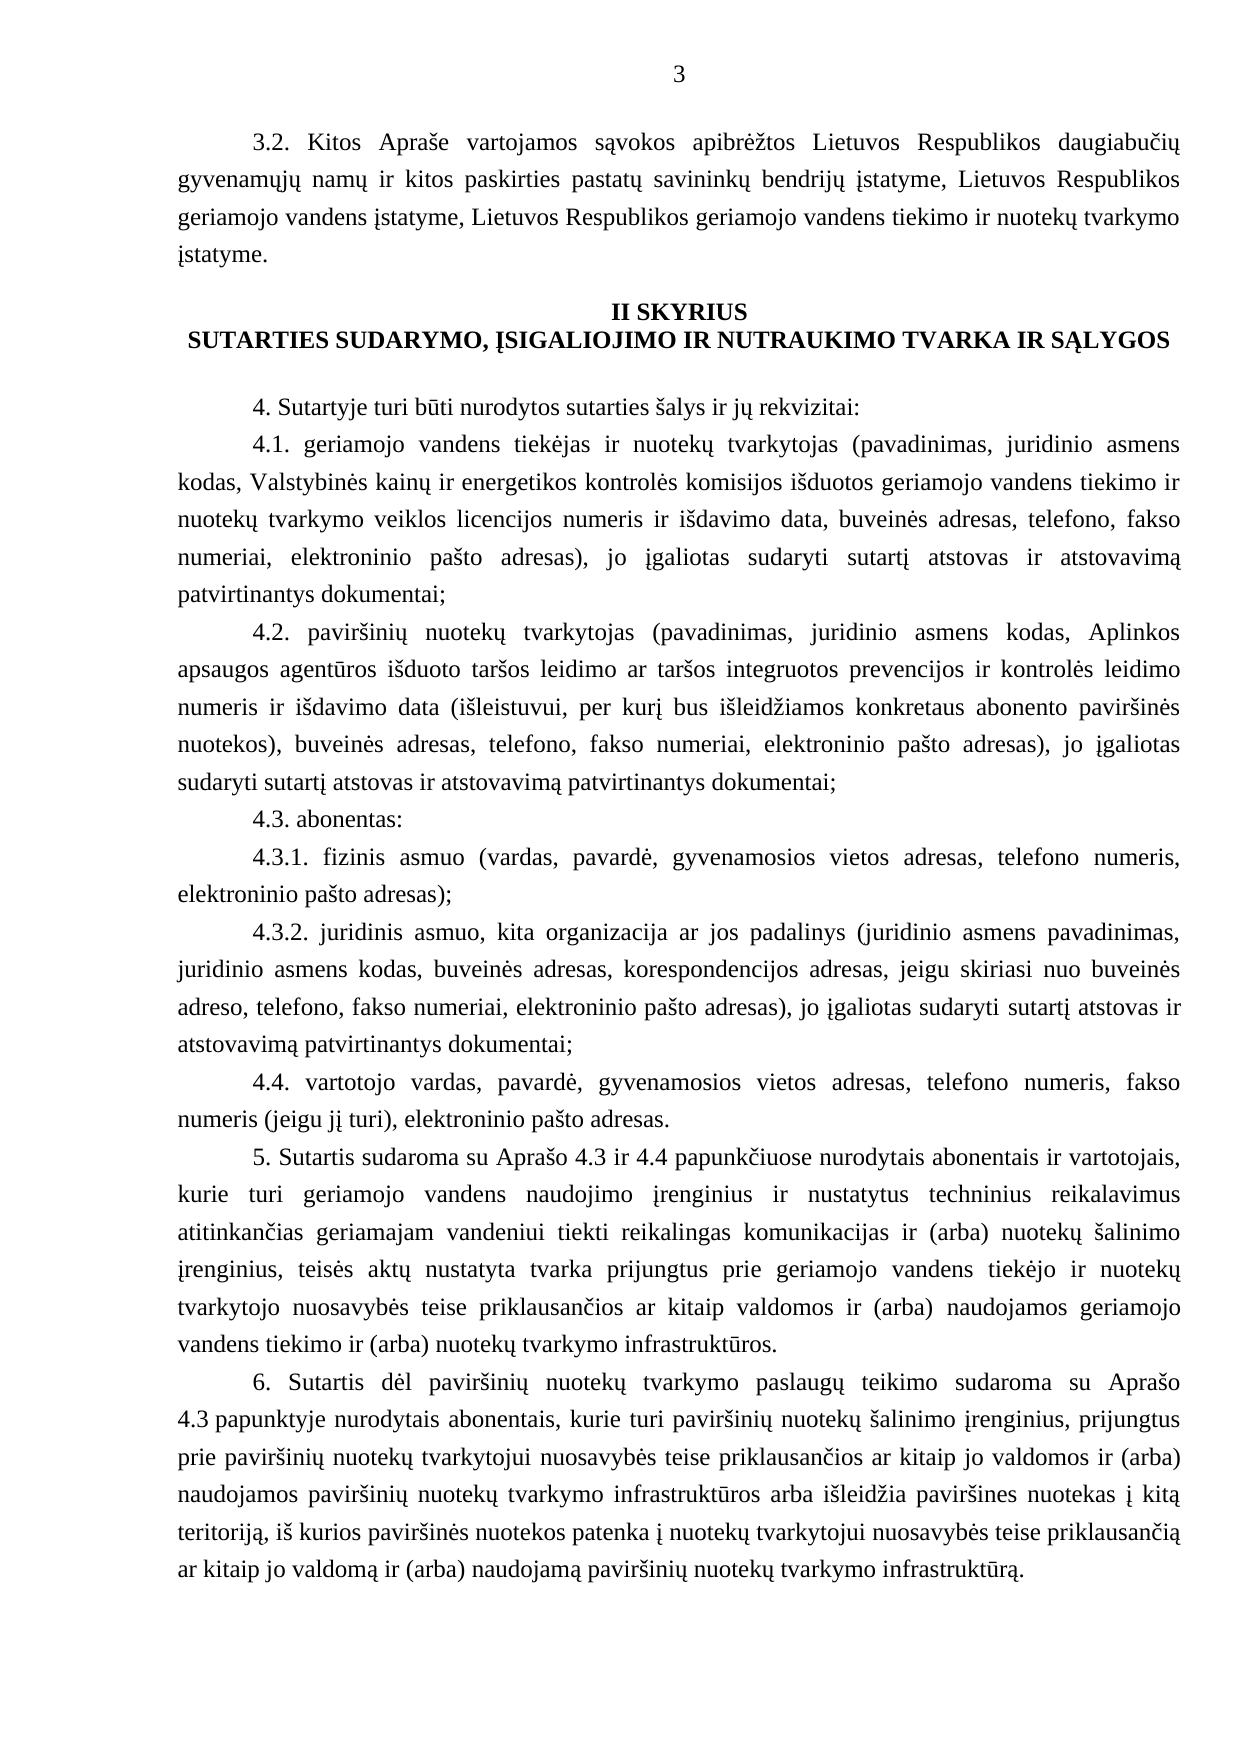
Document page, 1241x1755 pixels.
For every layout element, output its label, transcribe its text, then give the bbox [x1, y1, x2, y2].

text 3.2. Kitos Apraše vartojamos sąvokos apibrėžtos Lietuvos Respublikos daugiabučių gyvenamųjų namų ir kitos paskirties pastatų savininkų bendrijų įstatyme, Lietuvos Respublikos geriamojo vandens įstatyme, Lietuvos Respublikos geriamojo vandens tiekimo ir nuotekų tvarkymo įstatyme. [177, 118, 1181, 268]
text 4.1. geriamojo vandens tiekėjas ir nuotekų tvarkytojas (pavadinimas, juridinio asmens kodas, Valstybinės kainų ir energetikos kontrolės komisijos išduotos geriamojo vandens tiekimo ir nuotekų tvarkymo veiklos licencijos numeris ir išdavimo data, buveinės adresas, telefono, fakso numeriai, elektroninio pašto adresas), jo įgaliotas sudaryti sutartį atstovas ir atstovavimą patvirtinantys dokumentai; [177, 421, 1181, 608]
text SUTARTIES SUDARYMO, ĮSIGALIOJIMO IR NUTRAUKIMO TVARKA IR SĄLYGOS [177, 326, 1181, 354]
text 4.3.2. juridinis asmuo, kita organizacija ar jos padalinys (juridinio asmens pavadinimas, juridinio asmens kodas, buveinės adresas, korespondencijos adresas, jeigu skiriasi nuo buveinės adreso, telefono, fakso numeriai, elektroninio pašto adresas), jo įgaliotas sudaryti sutartį atstovas ir atstovavimą patvirtinantys dokumentai; [177, 908, 1181, 1058]
text 4.2. paviršinių nuotekų tvarkytojas (pavadinimas, juridinio asmens kodas, Aplinkos apsaugos agentūros išduoto taršos leidimo ar taršos integruotos prevencijos ir kontrolės leidimo numeris ir išdavimo data (išleistuvui, per kurį bus išleidžiamos konkretaus abonento paviršinės nuotekos), buveinės adresas, telefono, fakso numeriai, elektroninio pašto adresas), jo įgaliotas sudaryti sutartį atstovas ir atstovavimą patvirtinantys dokumentai; [177, 608, 1181, 796]
text 5. Sutartis sudaroma su Aprašo 4.3 ir 4.4 papunkčiuose nurodytais abonentais ir vartotojais, kurie turi geriamojo vandens naudojimo įrenginius ir nustatytus techninius reikalavimus atitinkančias geriamajam vandeniui tiekti reikalingas komunikacijas ir (arba) nuotekų šalinimo įrenginius, teisės aktų nustatyta tvarka prijungtus prie geriamojo vandens tiekėjo ir nuotekų tvarkytojo nuosavybės teise priklausančios ar kitaip valdomos ir (arba) naudojamos geriamojo vandens tiekimo ir (arba) nuotekų tvarkymo infrastruktūros. [177, 1133, 1181, 1358]
text 4.3.1. fizinis asmuo (vardas, pavardė, gyvenamosios vietos adresas, telefono numeris, elektroninio pašto adresas); [177, 833, 1181, 908]
text 4.3. abonentas: [177, 796, 1181, 833]
text 4.4. vartotojo vardas, pavardė, gyvenamosios vietos adresas, telefono numeris, fakso numeris (jeigu jį turi), elektroninio pašto adresas. [177, 1058, 1181, 1133]
text 4. Sutartyje turi būti nurodytos sutarties šalys ir jų rekvizitai: [177, 383, 1181, 421]
text 6. Sutartis dėl paviršinių nuotekų tvarkymo paslaugų teikimo sudaroma su Aprašo 4.3 papunktyje nurodytais abonentais, kurie turi paviršinių nuotekų šalinimo įrenginius, prijungtus prie paviršinių nuotekų tvarkytojui nuosavybės teise priklausančios ar kitaip jo valdomos ir (arba) naudojamos paviršinių nuotekų tvarkymo infrastruktūros arba išleidžia paviršines nuotekas į kitą teritoriją, iš kurios paviršinės nuotekos patenka į nuotekų tvarkytojui nuosavybės teise priklausančią ar kitaip jo valdomą ir (arba) naudojamą paviršinių nuotekų tvarkymo infrastruktūrą. [177, 1358, 1181, 1583]
text II SKYRIUS [177, 297, 1181, 326]
